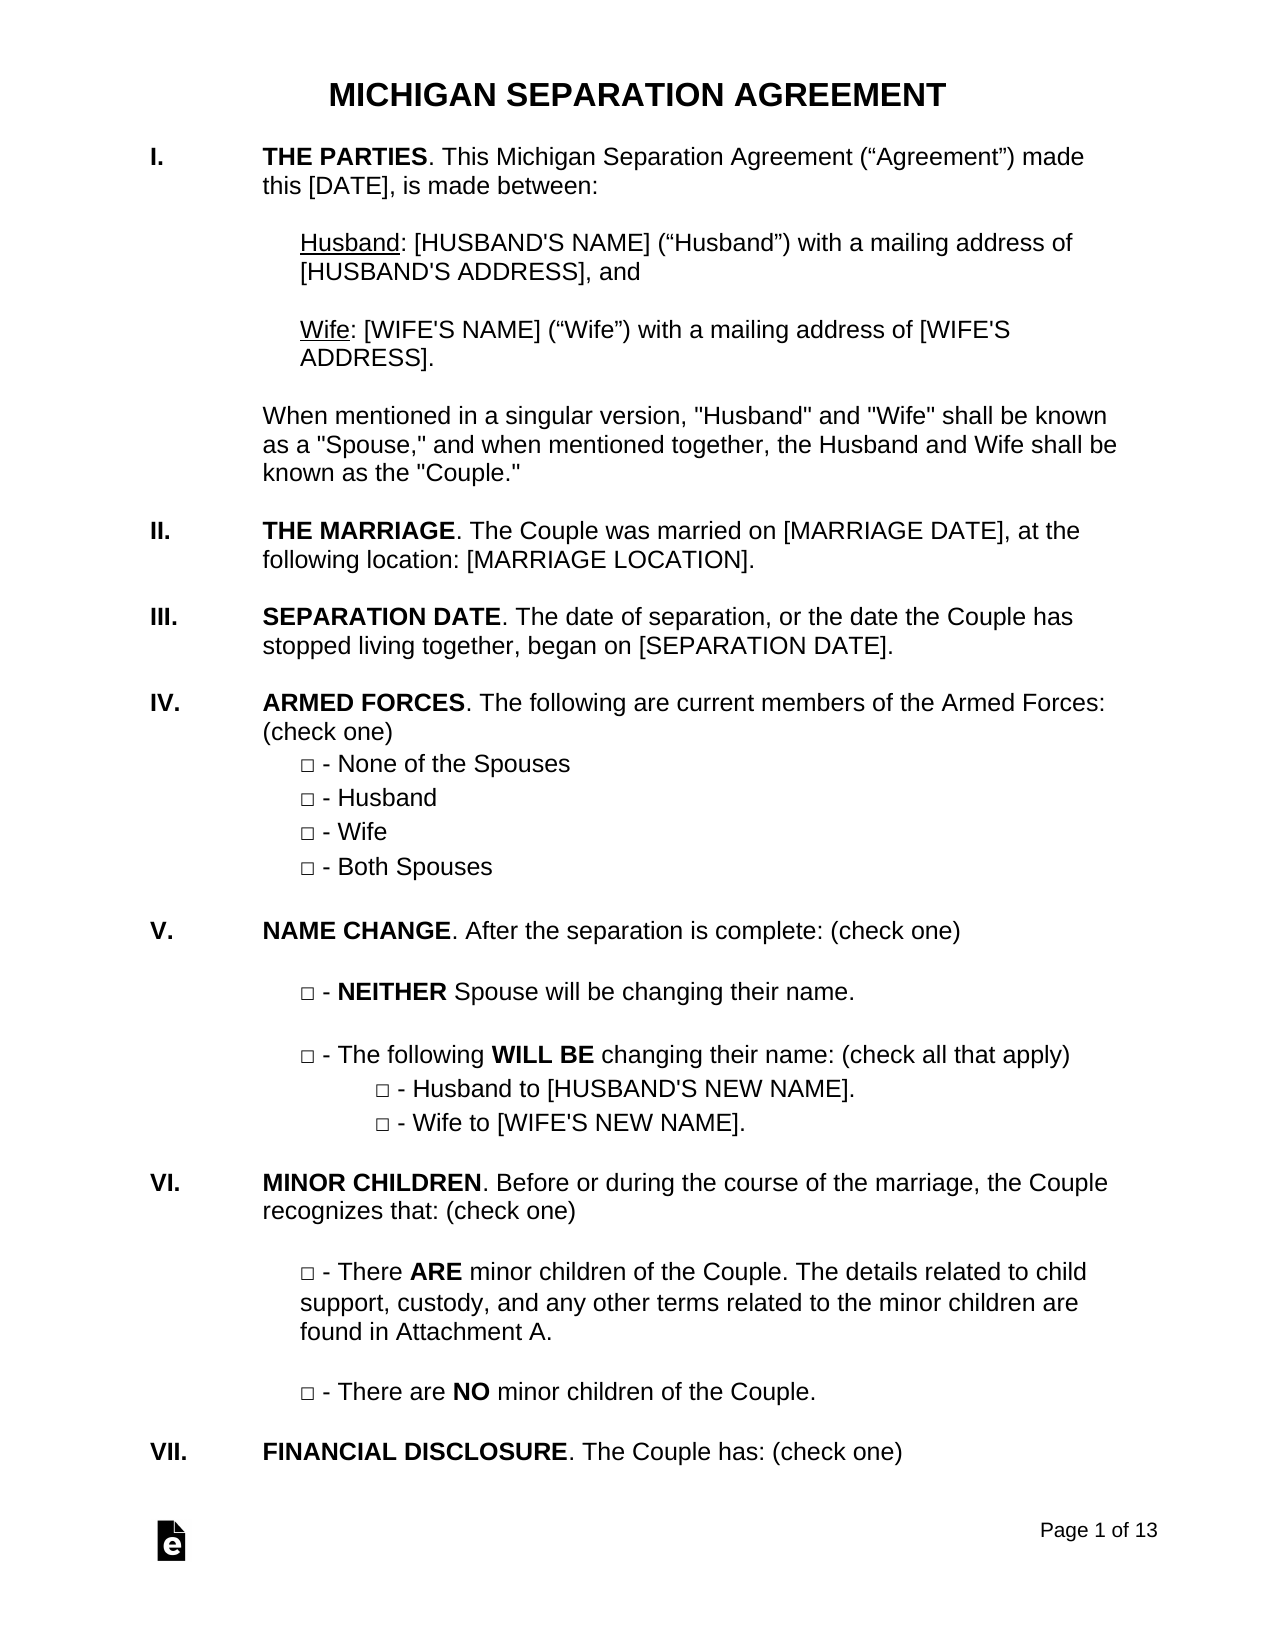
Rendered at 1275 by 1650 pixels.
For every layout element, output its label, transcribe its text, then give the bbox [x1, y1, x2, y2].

text ☐ - The following WILL BE changing their name: (check all that apply) [300, 1037, 1125, 1071]
text ☐ - Husband to [HUSBAND'S NEW NAME]. [375, 1071, 1125, 1105]
text ☐ - Wife to [WIFE'S NEW NAME]. [375, 1105, 1125, 1139]
list THE MARRIAGE. The Couple was married on [MARRIAGE DATE], at the following location: [MARRIAGE LOCATION]. [150, 516, 1125, 573]
text ☐ - None of the Spouses [300, 746, 1125, 780]
text ☐ - There ARE minor children of the Couple. The details related to child support, custody, and any other terms related to the minor children are found in Attachment A. [300, 1254, 1125, 1345]
list THE PARTIES. This Michigan Separation Agreement (“Agreement”) made this [DATE], is made between: [150, 142, 1125, 200]
text MICHIGAN SEPARATION AGREEMENT [150, 75, 1125, 113]
text ☐ - There are NO minor children of the Couple. [300, 1374, 1125, 1408]
list ARMED FORCES. The following are current members of the Armed Forces: (check one) [150, 688, 1125, 746]
text Husband: [HUSBAND'S NAME] (“Husband”) with a mailing address of [HUSBAND'S ADDRESS], and [300, 228, 1125, 286]
text When mentioned in a singular version, "Husband" and "Wife" shall be known as a "Spouse," and when mentioned together, the Husband and Wife shall be known as the "Couple." [262, 401, 1125, 487]
text ☐ - Both Spouses [300, 848, 1125, 882]
list FINANCIAL DISCLOSURE. The Couple has: (check one) [150, 1437, 1125, 1466]
text ☐ - NEITHER Spouse will be changing their name. [300, 974, 1125, 1008]
list MINOR CHILDREN. Before or during the course of the marriage, the Couple recognizes that: (check one) [150, 1167, 1125, 1225]
list NAME CHANGE. After the separation is complete: (check one) [150, 916, 1125, 945]
text ☐ - Husband [300, 780, 1125, 814]
text ☐ - Wife [300, 814, 1125, 848]
list SEPARATION DATE. The date of separation, or the date the Couple has stopped living together, began on [SEPARATION DATE]. [150, 602, 1125, 660]
text Wife: [WIFE'S NAME] (“Wife”) with a mailing address of [WIFE'S ADDRESS]. [300, 315, 1125, 372]
